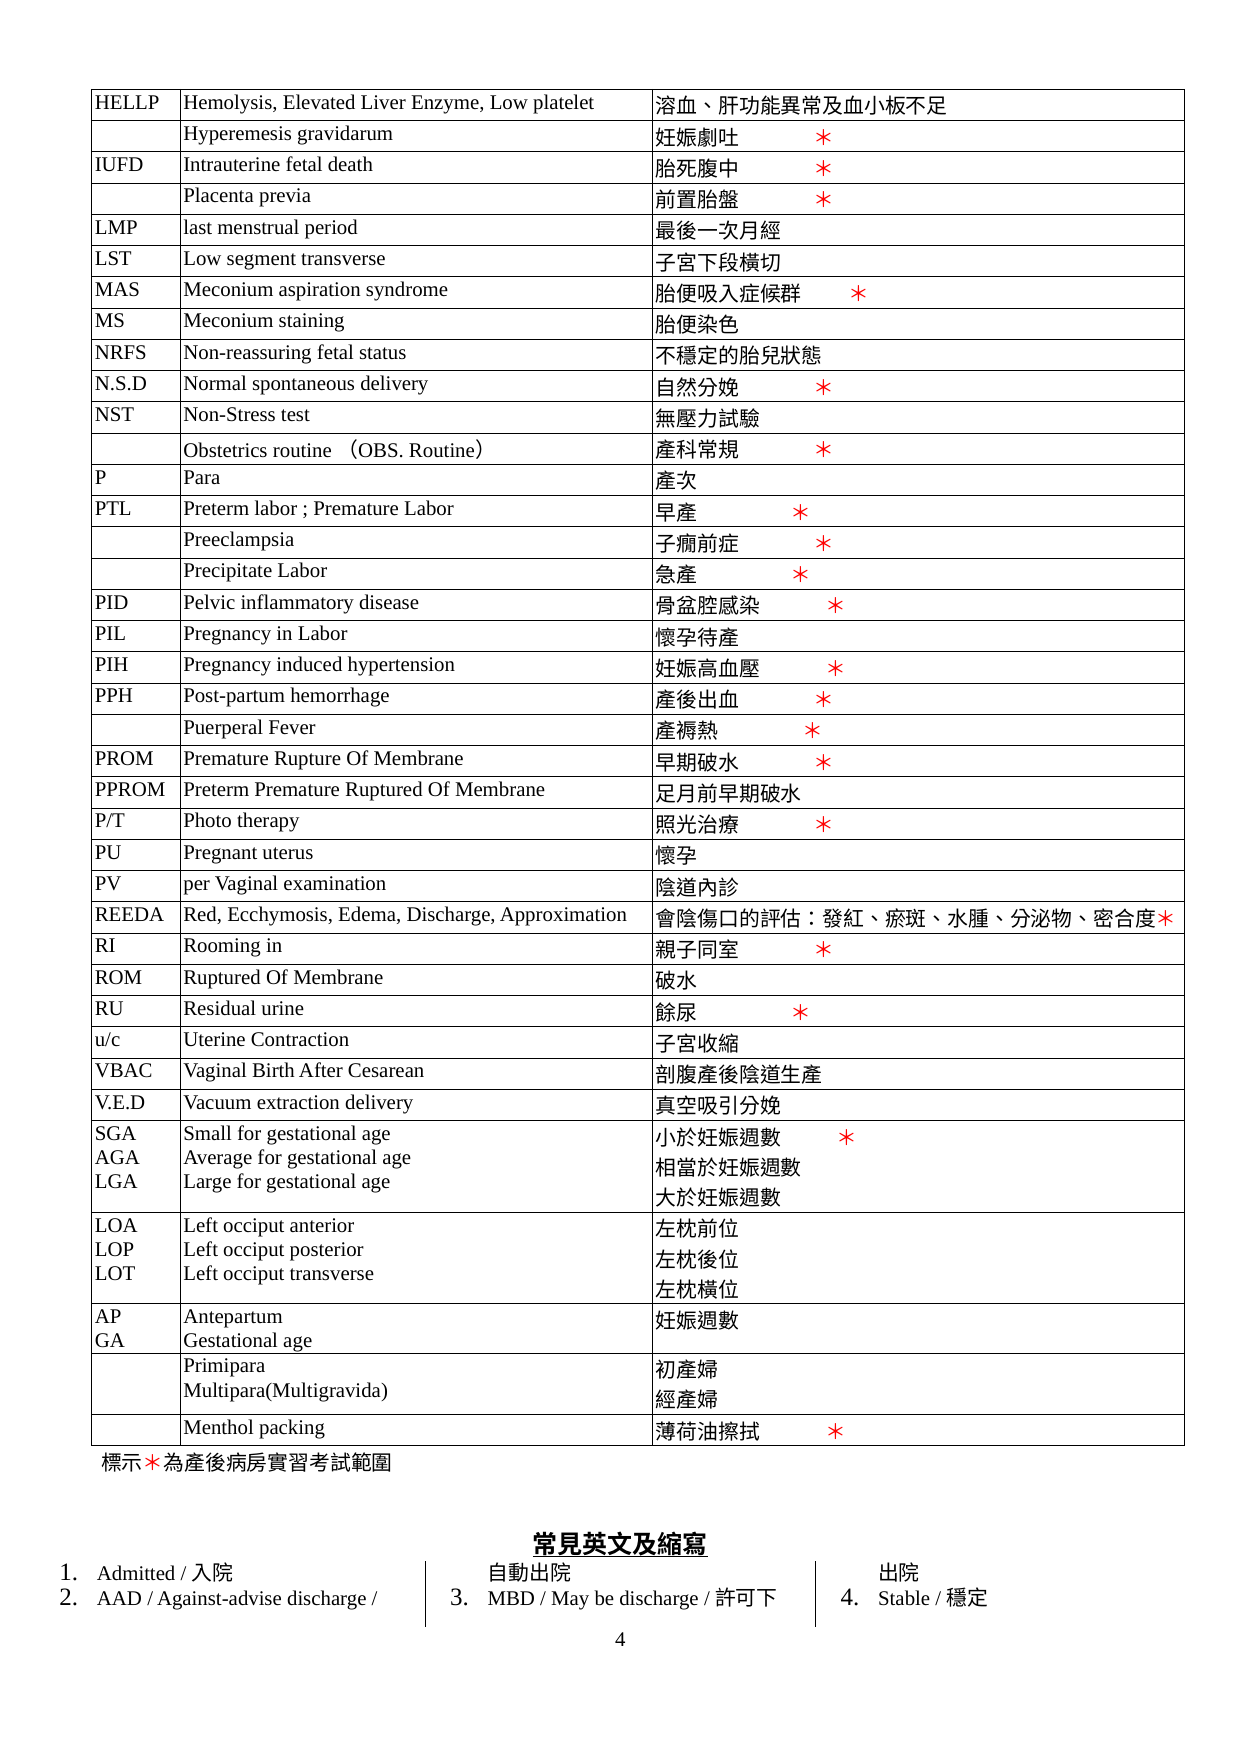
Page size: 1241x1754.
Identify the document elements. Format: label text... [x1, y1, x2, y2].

table_cell N.S.D [92, 371, 180, 401]
list AAD / Against-advise discharge / [59, 1586, 400, 1611]
table_cell 胎死腹中 ＊ [653, 152, 1184, 182]
table_cell Antepartum Gestational age [181, 1304, 652, 1352]
table_cell P [92, 465, 180, 495]
table_cell [92, 559, 180, 589]
table_cell Menthol packing [181, 1415, 652, 1445]
table_cell 最後一次月經 [653, 215, 1184, 245]
table_cell 妊娠劇吐 ＊ [653, 121, 1184, 151]
table_cell REEDA [92, 902, 180, 932]
table_cell [92, 1354, 180, 1414]
table_cell Low segment transverse [181, 246, 652, 276]
table_cell 妊娠週數 [653, 1304, 1184, 1352]
table_cell 陰道內診 [653, 871, 1184, 901]
table_cell 溶血、肝功能異常及血小板不足 [653, 90, 1184, 120]
table_cell Preeclampsia [181, 527, 652, 557]
table_cell [92, 121, 180, 151]
table_cell Obstetrics routine （OBS. Routine） [181, 434, 652, 464]
table_cell IUFD [92, 152, 180, 182]
table_cell Puerperal Fever [181, 715, 652, 745]
table_cell 急產 ＊ [653, 559, 1184, 589]
table_cell Residual urine [181, 996, 652, 1026]
table_cell PROM [92, 746, 180, 776]
table_cell Normal spontaneous delivery [181, 371, 652, 401]
table_cell HELLP [92, 90, 180, 120]
table_cell Post-partum hemorrhage [181, 684, 652, 714]
table_cell Preterm labor ; Premature Labor [181, 496, 652, 526]
table_cell u/c [92, 1027, 180, 1057]
table_cell 餘尿 ＊ [653, 996, 1184, 1026]
table_cell AP GA [92, 1304, 180, 1352]
table_cell Para [181, 465, 652, 495]
table_cell 左枕前位 左枕後位 左枕橫位 [653, 1213, 1184, 1303]
table_cell V.E.D [92, 1090, 180, 1120]
table_cell Small for gestational age Average for gestational age Large for gestational age [181, 1121, 652, 1212]
table_cell 剖腹產後陰道生產 [653, 1059, 1184, 1089]
table_cell SGA AGA LGA [92, 1121, 180, 1212]
table_cell LOA LOP LOT [92, 1213, 180, 1303]
table_cell 子宮下段橫切 [653, 246, 1184, 276]
table_cell VBAC [92, 1059, 180, 1089]
table_cell RU [92, 996, 180, 1026]
table_cell PIH [92, 652, 180, 682]
table_cell 懷孕待產 [653, 621, 1184, 651]
table_cell [92, 434, 180, 464]
table_cell ROM [92, 965, 180, 995]
table_cell Hyperemesis gravidarum [181, 121, 652, 151]
table_cell 真空吸引分娩 [653, 1090, 1184, 1120]
table_cell Meconium staining [181, 309, 652, 339]
table_cell 產科常規 ＊ [653, 434, 1184, 464]
table_cell PPROM [92, 777, 180, 807]
table_cell 初產婦 經產婦 [653, 1354, 1184, 1414]
list Stable / 穩定 [840, 1586, 1181, 1611]
table_cell Pelvic inflammatory disease [181, 590, 652, 620]
table_cell Photo therapy [181, 809, 652, 839]
table_cell 產褥熱 ＊ [653, 715, 1184, 745]
text 標示＊為產後病房實習考試範圍 [59, 1446, 1181, 1476]
table_cell 骨盆腔感染 ＊ [653, 590, 1184, 620]
table_cell 無壓力試驗 [653, 402, 1184, 432]
table_cell 足月前早期破水 [653, 777, 1184, 807]
table_cell 薄荷油擦拭 ＊ [653, 1415, 1184, 1445]
table_cell Pregnant uterus [181, 840, 652, 870]
table_cell Placenta previa [181, 184, 652, 214]
list Admitted / 入院 [59, 1561, 400, 1586]
table_cell 破水 [653, 965, 1184, 995]
table_cell 子癇前症 ＊ [653, 527, 1184, 557]
table_cell Precipitate Labor [181, 559, 652, 589]
table_cell 懷孕 [653, 840, 1184, 870]
list MBD / May be discharge / 許可下出院 [450, 1586, 790, 1611]
table_cell PU [92, 840, 180, 870]
table_cell per Vaginal examination [181, 871, 652, 901]
table_cell Ruptured Of Membrane [181, 965, 652, 995]
table_cell 早期破水 ＊ [653, 746, 1184, 776]
table_cell Uterine Contraction [181, 1027, 652, 1057]
table_cell RI [92, 934, 180, 964]
table_cell Vacuum extraction delivery [181, 1090, 652, 1120]
table_cell MS [92, 309, 180, 339]
table_cell 子宮收縮 [653, 1027, 1184, 1057]
table_cell 產次 [653, 465, 1184, 495]
table_cell MAS [92, 277, 180, 307]
table_cell 妊娠高血壓 ＊ [653, 652, 1184, 682]
table_cell LST [92, 246, 180, 276]
list 自動出院 [450, 1561, 790, 1586]
table_cell 早產 ＊ [653, 496, 1184, 526]
table_cell 會陰傷口的評估：發紅、瘀斑、水腫、分泌物、密合度＊ [653, 902, 1184, 932]
list MBD / May be discharge / 許可下出院 [840, 1561, 1181, 1586]
table_cell 胎便染色 [653, 309, 1184, 339]
table_cell Non-Stress test [181, 402, 652, 432]
table_cell 親子同室 ＊ [653, 934, 1184, 964]
table_cell PID [92, 590, 180, 620]
table_cell Primipara Multipara(Multigravida) [181, 1354, 652, 1414]
table_cell 小於妊娠週數 ＊ 相當於妊娠週數 大於妊娠週數 [653, 1121, 1184, 1212]
table_cell [92, 527, 180, 557]
table_cell [92, 715, 180, 745]
table_cell Intrauterine fetal death [181, 152, 652, 182]
table_cell NRFS [92, 340, 180, 370]
table_cell 產後出血 ＊ [653, 684, 1184, 714]
table_cell 前置胎盤 ＊ [653, 184, 1184, 214]
table_cell PIL [92, 621, 180, 651]
table_cell [92, 184, 180, 214]
table_cell last menstrual period [181, 215, 652, 245]
table_cell PPH [92, 684, 180, 714]
table_cell 胎便吸入症候群 ＊ [653, 277, 1184, 307]
table_cell 照光治療 ＊ [653, 809, 1184, 839]
table_cell LMP [92, 215, 180, 245]
table_cell 自然分娩 ＊ [653, 371, 1184, 401]
table_cell Preterm Premature Ruptured Of Membrane [181, 777, 652, 807]
table_cell NST [92, 402, 180, 432]
table_cell Hemolysis, Elevated Liver Enzyme, Low platelet [181, 90, 652, 120]
text 常見英文及縮寫 [59, 1524, 1181, 1561]
table_cell Meconium aspiration syndrome [181, 277, 652, 307]
table_cell Premature Rupture Of Membrane [181, 746, 652, 776]
table_cell PV [92, 871, 180, 901]
table_cell 不穩定的胎兒狀態 [653, 340, 1184, 370]
table_cell P/T [92, 809, 180, 839]
table_cell Left occiput anterior Left occiput posterior Left occiput transverse [181, 1213, 652, 1303]
table_cell Pregnancy in Labor [181, 621, 652, 651]
table_cell Non-reassuring fetal status [181, 340, 652, 370]
table_cell Pregnancy induced hypertension [181, 652, 652, 682]
table_cell Vaginal Birth After Cesarean [181, 1059, 652, 1089]
table_cell Red, Ecchymosis, Edema, Discharge, Approximation [181, 902, 652, 932]
table_cell Rooming in [181, 934, 652, 964]
table_cell PTL [92, 496, 180, 526]
table_cell [92, 1415, 180, 1445]
